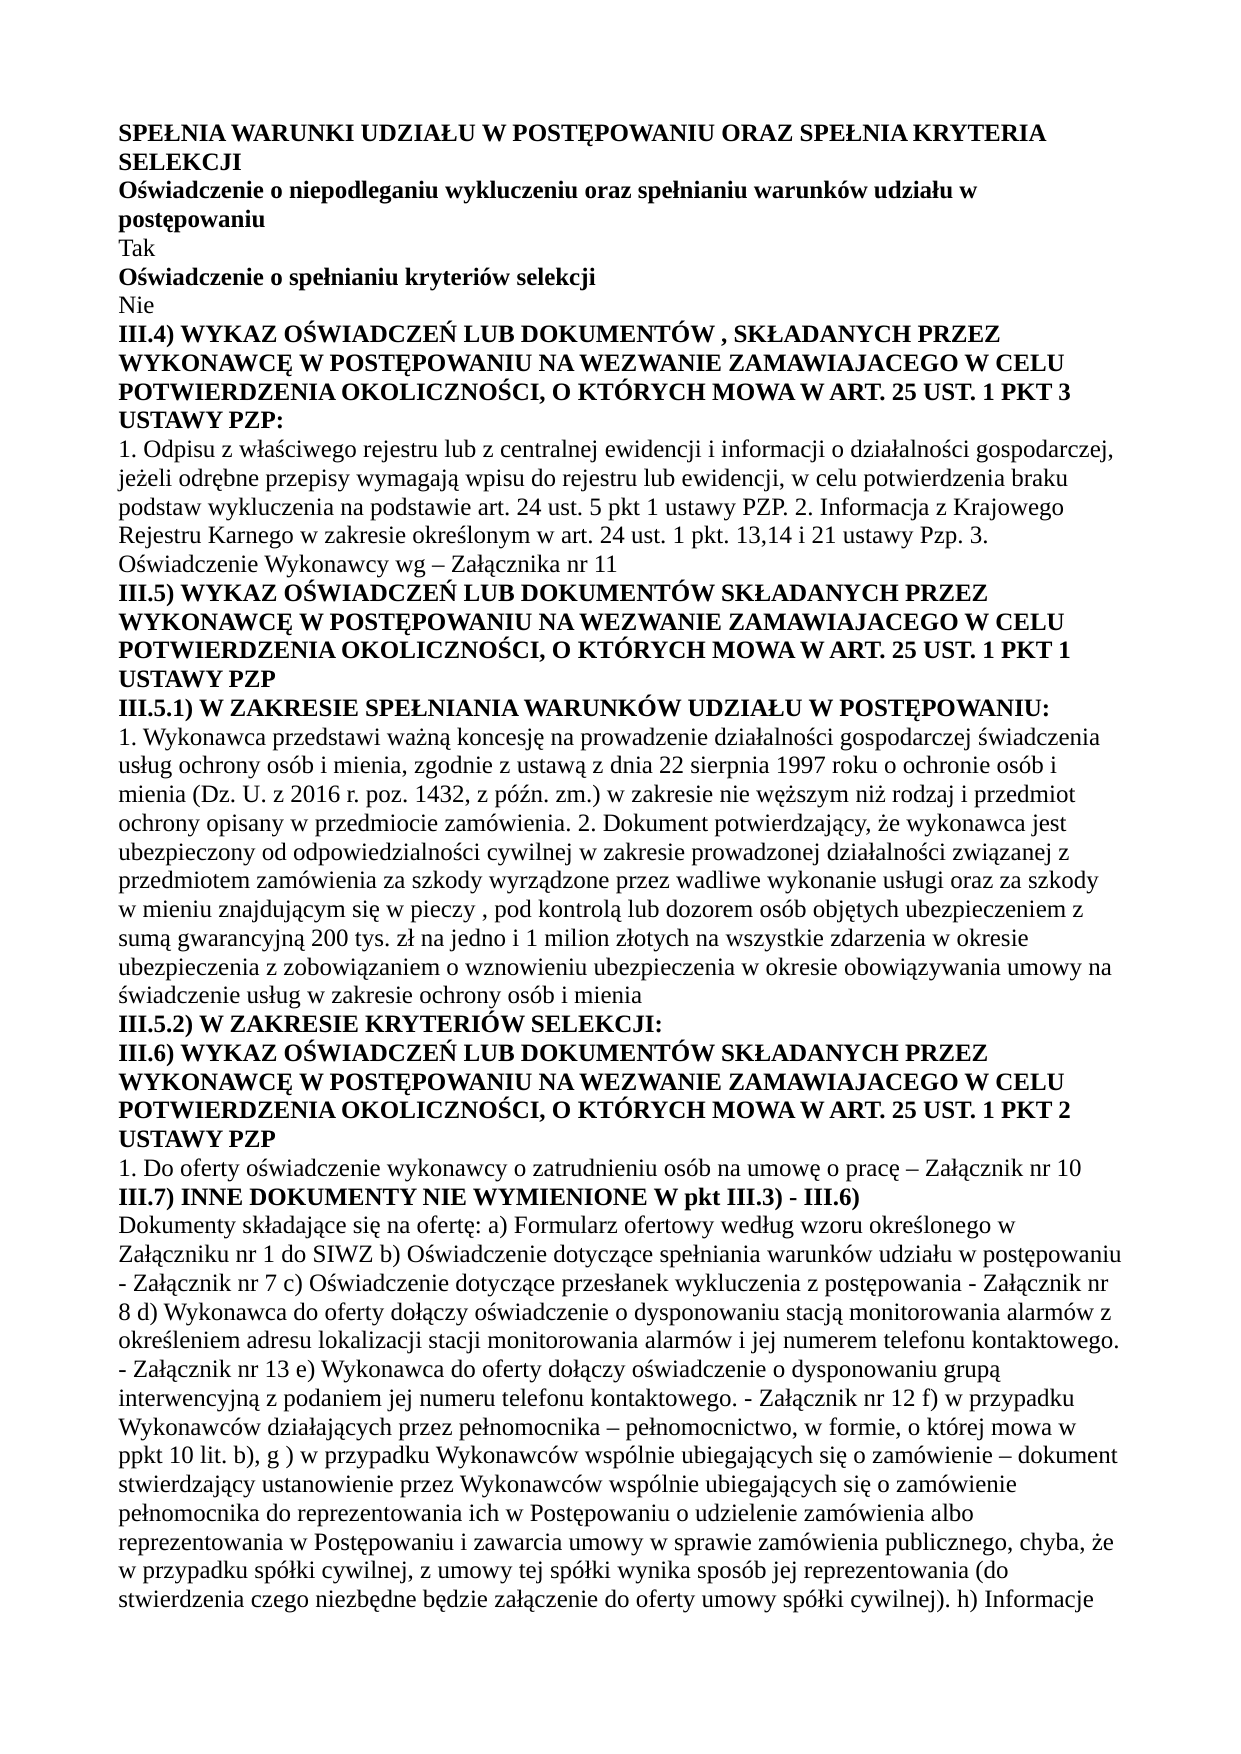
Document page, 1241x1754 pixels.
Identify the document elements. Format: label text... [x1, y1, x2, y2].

text Oświadczenie o niepodleganiu wykluczeniu oraz spełnianiu warunków udziału w postępowaniu Tak Oświadczenie o spełnianiu kryteriów selekcji Nie [118, 176, 1122, 319]
text Dokumenty składające się na ofertę: a) Formularz ofertowy według wzoru określonego w Załączniku nr 1 do SIWZ b) Oświadczenie dotyczące spełniania warunków udziału w postępowaniu - Załącznik nr 7 c) Oświadczenie dotyczące przesłanek wykluczenia z postępowania - Załącznik nr 8 d) Wykonawca do oferty dołączy oświadczenie o dysponowaniu stacją monitorowania alarmów z określeniem adresu lokalizacji stacji monitorowania alarmów i jej numerem telefonu kontaktowego. - Załącznik nr 13 e) Wykonawca do oferty dołączy oświadczenie o dysponowaniu grupą interwencyjną z podaniem jej numeru telefonu kontaktowego. - Załącznik nr 12 f) w przypadku Wykonawców działających przez pełnomocnika – pełnomocnictwo, w formie, o której mowa w ppkt 10 lit. b), g ) w przypadku Wykonawców wspólnie ubiegających się o zamówienie – dokument stwierdzający ustanowienie przez Wykonawców wspólnie ubiegających się o zamówienie pełnomocnika do reprezentowania ich w Postępowaniu o udzielenie zamówienia albo reprezentowania w Postępowaniu i zawarcia umowy w sprawie zamówienia publicznego, chyba, że w przypadku spółki cywilnej, z umowy tej spółki wynika sposób jej reprezentowania (do stwierdzenia czego niezbędne będzie załączenie do oferty umowy spółki cywilnej). h) Informacje [118, 1211, 1122, 1613]
text SPEŁNIA WARUNKI UDZIAŁU W POSTĘPOWANIU ORAZ SPEŁNIA KRYTERIA SELEKCJI [118, 118, 1122, 176]
text III.4) WYKAZ OŚWIADCZEŃ LUB DOKUMENTÓW , SKŁADANYCH PRZEZ WYKONAWCĘ W POSTĘPOWANIU NA WEZWANIE ZAMAWIAJACEGO W CELU POTWIERDZENIA OKOLICZNOŚCI, O KTÓRYCH MOWA W ART. 25 UST. 1 PKT 3 USTAWY PZP: [118, 319, 1122, 434]
text III.5) WYKAZ OŚWIADCZEŃ LUB DOKUMENTÓW SKŁADANYCH PRZEZ WYKONAWCĘ W POSTĘPOWANIU NA WEZWANIE ZAMAWIAJACEGO W CELU POTWIERDZENIA OKOLICZNOŚCI, O KTÓRYCH MOWA W ART. 25 UST. 1 PKT 1 USTAWY PZP [118, 578, 1122, 693]
text 1. Odpisu z właściwego rejestru lub z centralnej ewidencji i informacji o działalności gospodarczej, jeżeli odrębne przepisy wymagają wpisu do rejestru lub ewidencji, w celu potwierdzenia braku podstaw wykluczenia na podstawie art. 24 ust. 5 pkt 1 ustawy PZP. 2. Informacja z Krajowego Rejestru Karnego w zakresie określonym w art. 24 ust. 1 pkt. 13,14 i 21 ustawy Pzp. 3. Oświadczenie Wykonawcy wg – Załącznika nr 11 [118, 434, 1122, 578]
text III.6) WYKAZ OŚWIADCZEŃ LUB DOKUMENTÓW SKŁADANYCH PRZEZ WYKONAWCĘ W POSTĘPOWANIU NA WEZWANIE ZAMAWIAJACEGO W CELU POTWIERDZENIA OKOLICZNOŚCI, O KTÓRYCH MOWA W ART. 25 UST. 1 PKT 2 USTAWY PZP [118, 1038, 1122, 1153]
text III.5.1) W ZAKRESIE SPEŁNIANIA WARUNKÓW UDZIAŁU W POSTĘPOWANIU: 1. Wykonawca przedstawi ważną koncesję na prowadzenie działalności gospodarczej świadczenia usług ochrony osób i mienia, zgodnie z ustawą z dnia 22 sierpnia 1997 roku o ochronie osób i mienia (Dz. U. z 2016 r. poz. 1432, z późn. zm.) w zakresie nie węższym niż rodzaj i przedmiot ochrony opisany w przedmiocie zamówienia. 2. Dokument potwierdzający, że wykonawca jest ubezpieczony od odpowiedzialności cywilnej w zakresie prowadzonej działalności związanej z przedmiotem zamówienia za szkody wyrządzone przez wadliwe wykonanie usługi oraz za szkody w mieniu znajdującym się w pieczy , pod kontrolą lub dozorem osób objętych ubezpieczeniem z sumą gwarancyjną 200 tys. zł na jedno i 1 milion złotych na wszystkie zdarzenia w okresie ubezpieczenia z zobowiązaniem o wznowieniu ubezpieczenia w okresie obowiązywania umowy na świadczenie usług w zakresie ochrony osób i mienia III.5.2) W ZAKRESIE KRYTERIÓW SELEKCJI: [118, 693, 1122, 1038]
text 1. Do oferty oświadczenie wykonawcy o zatrudnieniu osób na umowę o pracę – Załącznik nr 10 [118, 1153, 1122, 1182]
text III.7) INNE DOKUMENTY NIE WYMIENIONE W pkt III.3) - III.6) [118, 1182, 1122, 1211]
